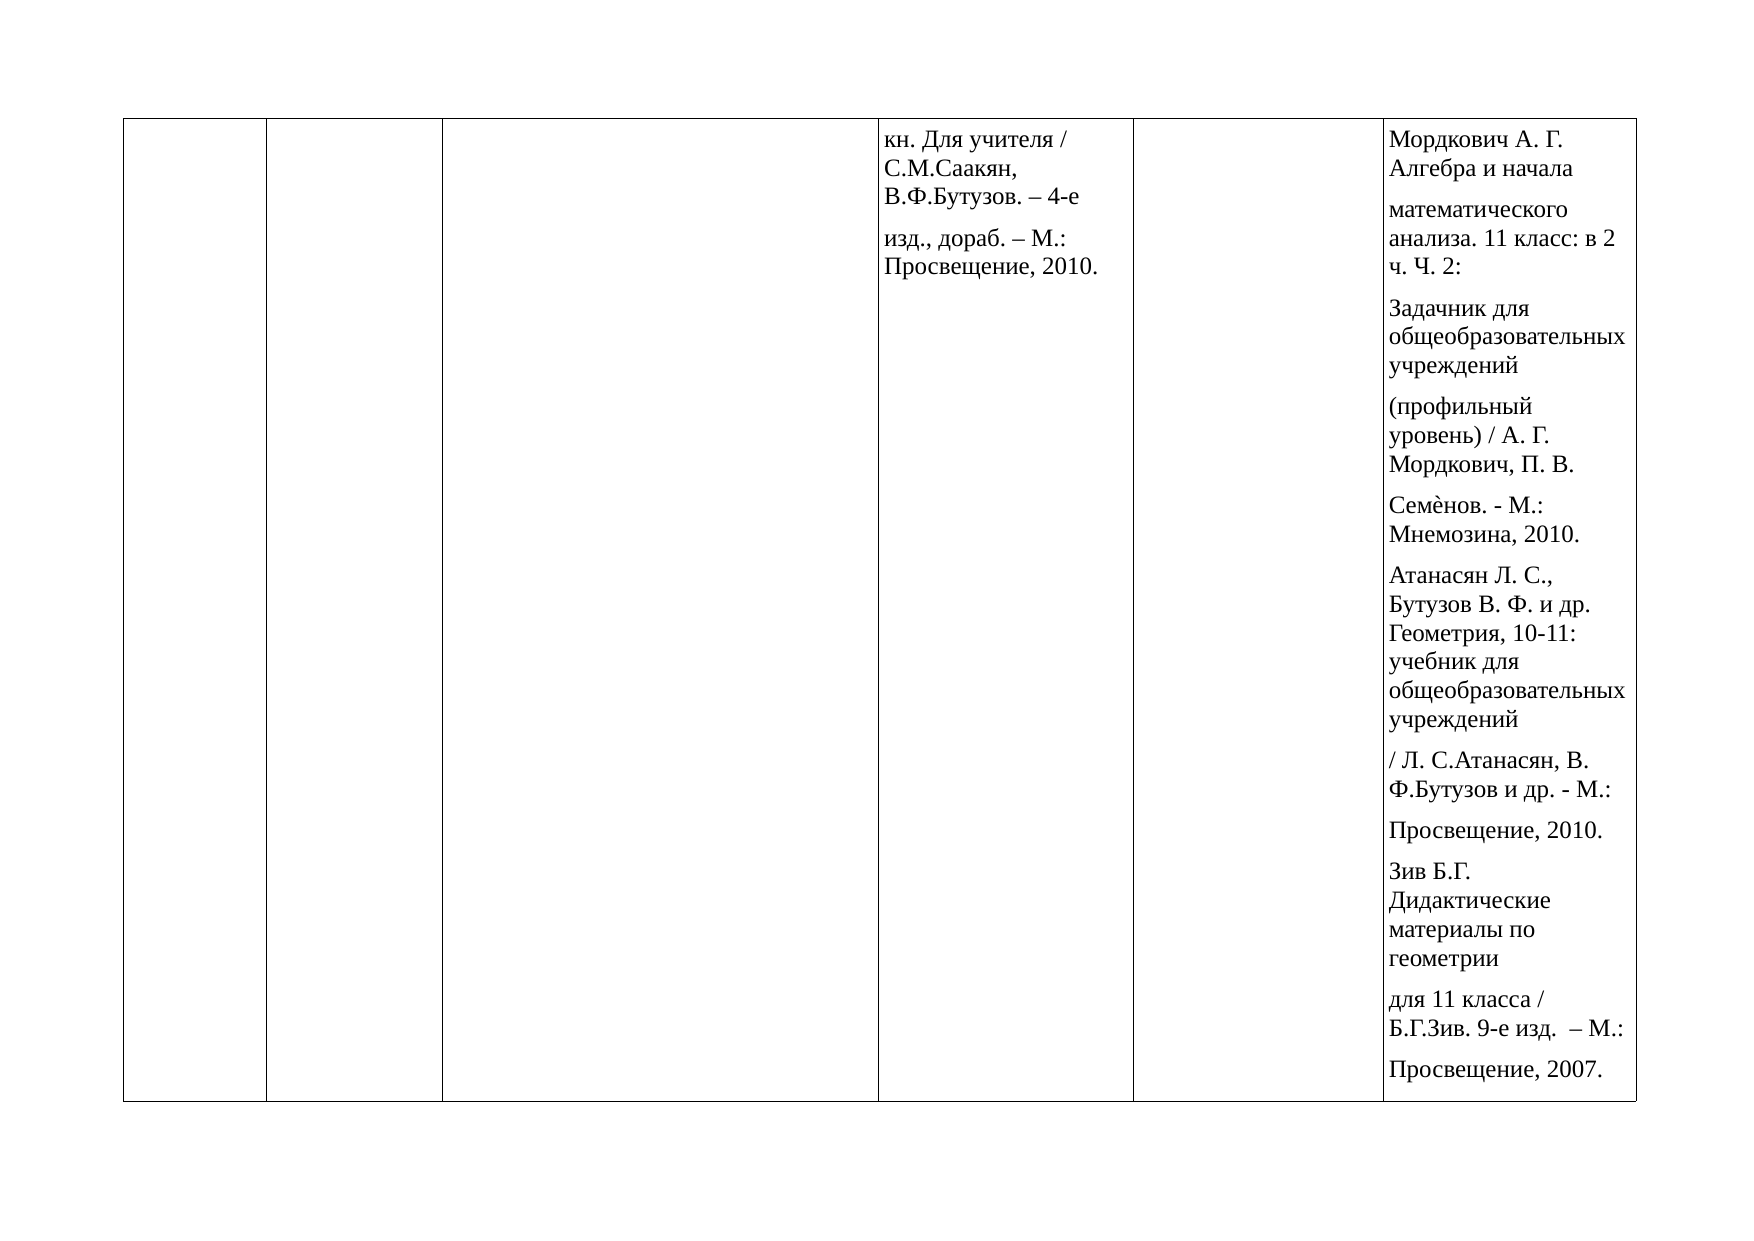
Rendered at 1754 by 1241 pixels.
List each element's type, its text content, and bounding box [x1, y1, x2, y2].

table_cell кн. Для учителя / С.М.Саакян, В.Ф.Бутузов. – 4-е изд., дораб. – М.: Просвещение, 2010. [879, 119, 1133, 1101]
table_cell [267, 119, 442, 1101]
table_cell Мордкович А. Г. Алгебра и начала математического анализа. 11 класс: в 2 ч. Ч. 2: Задачник для общеобразовательных учреждений (профильный уровень) / А. Г. Мордкович, П. В. Семѐнов. - М.: Мнемозина, 2010. Атанасян Л. С., Бутузов В. Ф. и др. Геометрия, 10-11: учебник для общеобразовательных учреждений / Л. С.Атанасян, В. Ф.Бутузов и др. - М.: Просвещение, 2010. Зив Б.Г. Дидактические материалы по геометрии для 11 класса / Б.Г.Зив. 9-е изд. – М.: Просвещение, 2007. [1384, 119, 1636, 1101]
table_cell [1134, 119, 1383, 1101]
table_cell [443, 119, 878, 1101]
table_cell [124, 119, 266, 1101]
